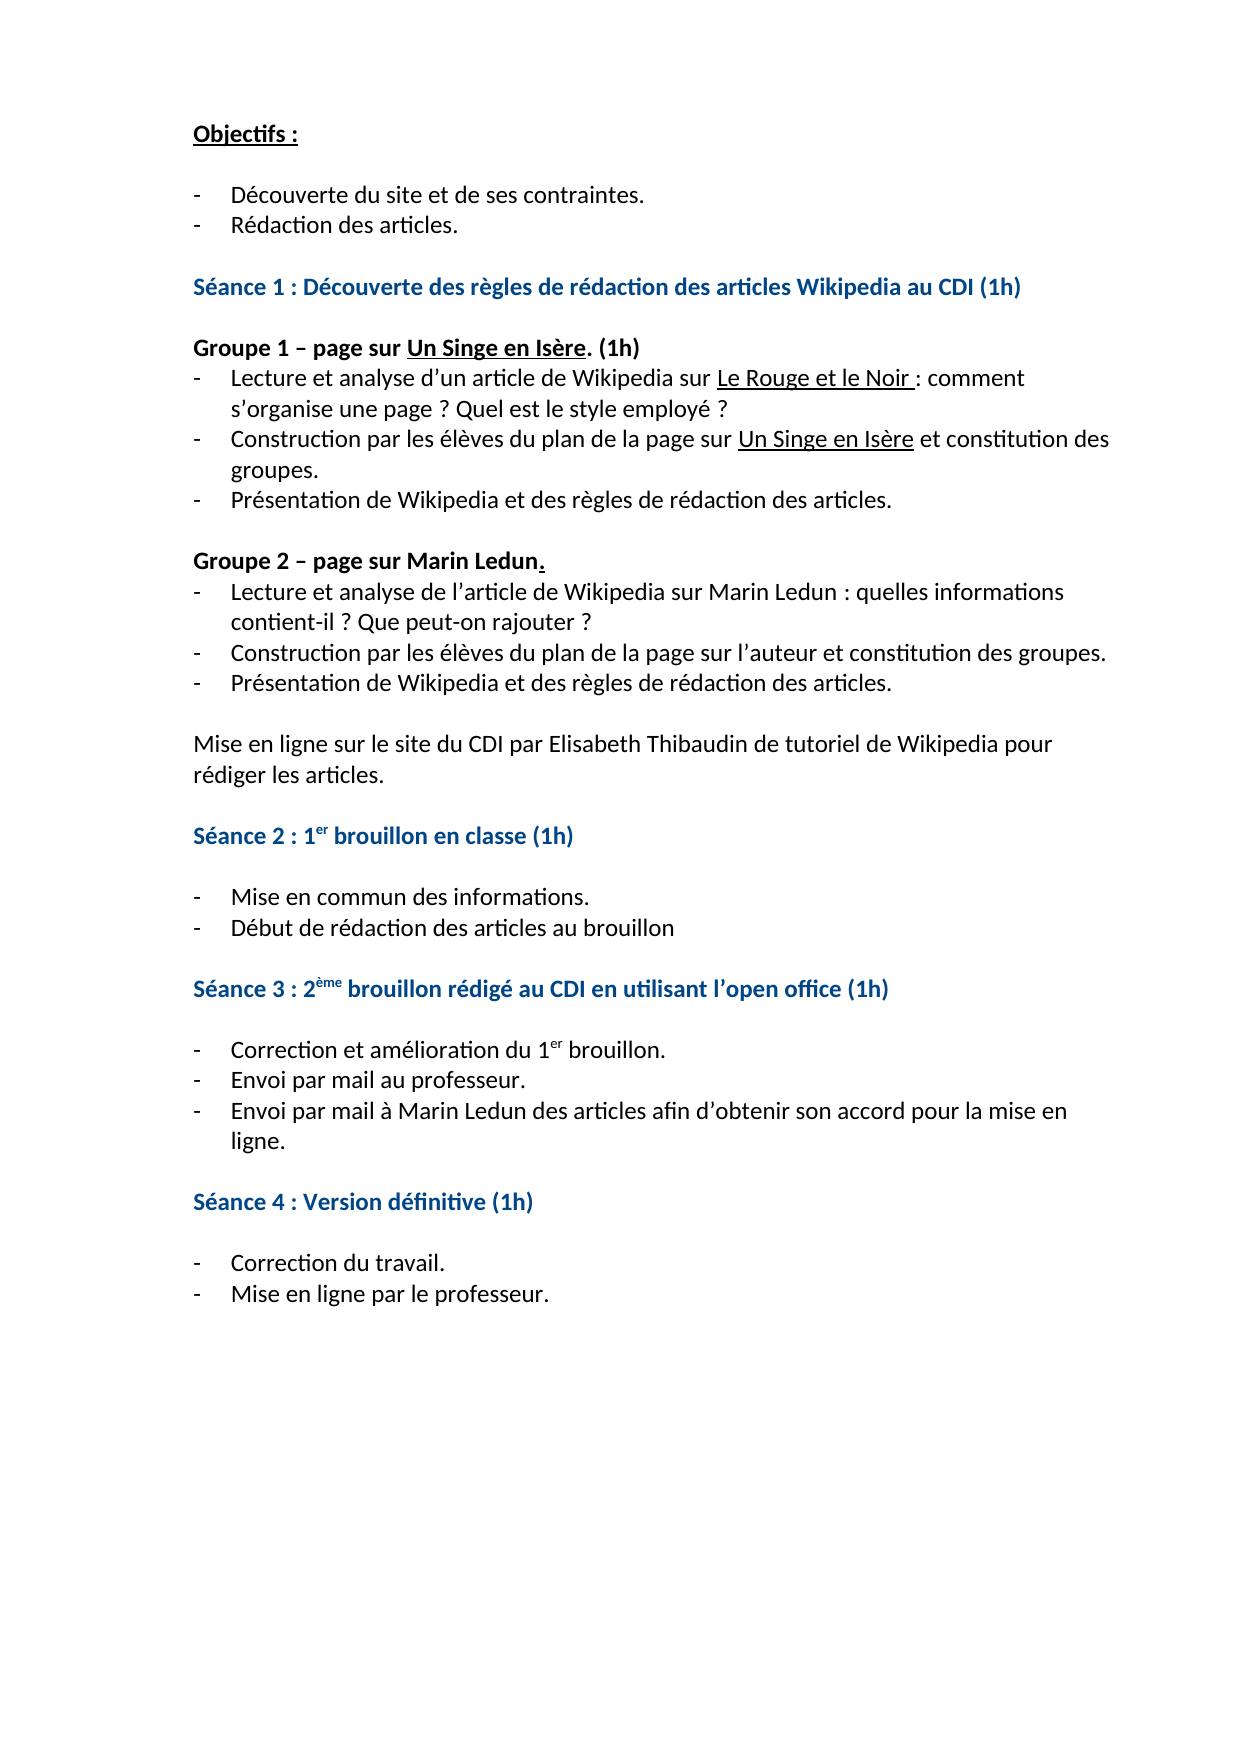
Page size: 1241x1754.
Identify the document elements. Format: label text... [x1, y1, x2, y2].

list Rédaction des articles. [193, 210, 1122, 240]
list Construction par les élèves du plan de la page sur l’auteur et constitution des groupes. [193, 637, 1122, 667]
list Correction du travail. [193, 1247, 1122, 1278]
list Envoi par mail au professeur. [193, 1064, 1122, 1095]
text Séance 3 : 2ème brouillon rédigé au CDI en utilisant l’open office (1h) [193, 973, 1122, 1003]
list Correction et amélioration du 1er brouillon. [193, 1034, 1122, 1064]
text Mise en ligne sur le site du CDI par Elisabeth Thibaudin de tutoriel de Wikipedia pour rédiger les articles. [193, 728, 1122, 789]
list Présentation de Wikipedia et des règles de rédaction des articles. [193, 667, 1122, 698]
list Découverte du site et de ses contraintes. [193, 179, 1122, 210]
text Groupe 2 – page sur Marin Ledun. [193, 545, 1122, 576]
list Construction par les élèves du plan de la page sur Un Singe en Isère et constitution des groupes. [193, 423, 1122, 484]
list Mise en commun des informations. [193, 881, 1122, 912]
list Envoi par mail à Marin Ledun des articles afin d’obtenir son accord pour la mise en ligne. [193, 1095, 1122, 1156]
text Groupe 1 – page sur Un Singe en Isère. (1h) [193, 332, 1122, 362]
list Présentation de Wikipedia et des règles de rédaction des articles. [193, 484, 1122, 515]
list Lecture et analyse d’un article de Wikipedia sur Le Rouge et le Noir : comment s’organise une page ? Quel est le style employé ? [193, 362, 1122, 423]
text Séance 1 : Découverte des règles de rédaction des articles Wikipedia au CDI (1h) [193, 271, 1122, 301]
list Lecture et analyse de l’article de Wikipedia sur Marin Ledun : quelles informations contient-il ? Que peut-on rajouter ? [193, 576, 1122, 637]
text Séance 2 : 1er brouillon en classe (1h) [193, 820, 1122, 851]
text Séance 4 : Version définitive (1h) [193, 1186, 1122, 1217]
list Mise en ligne par le professeur. [193, 1278, 1122, 1308]
list Début de rédaction des articles au brouillon [193, 912, 1122, 942]
text Objectifs : [193, 118, 1122, 149]
